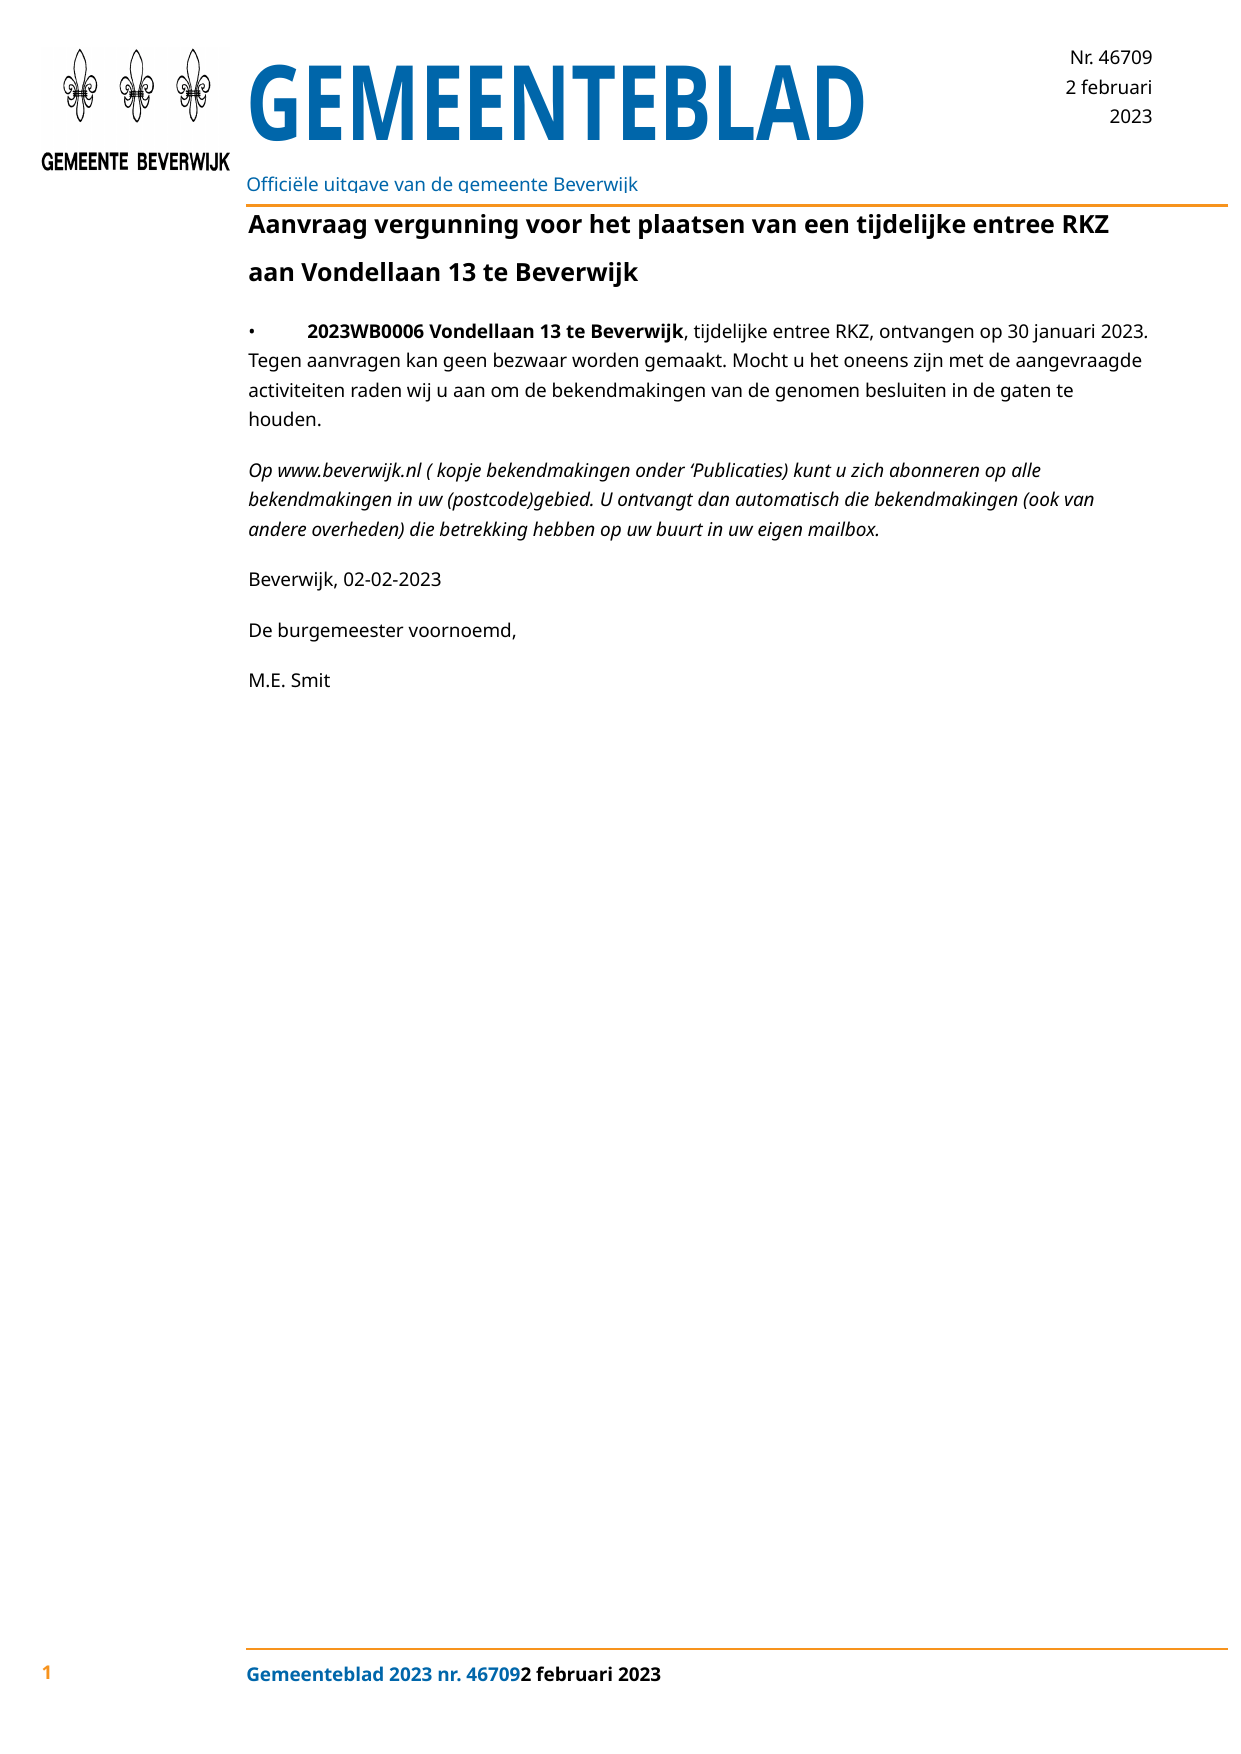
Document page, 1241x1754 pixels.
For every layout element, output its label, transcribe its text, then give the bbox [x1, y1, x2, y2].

picture [41, 47, 231, 172]
list 2023WB0006 Vondellaan 13 te Beverwijk, tijdelijke entree RKZ, ontvangen op 30 januari 2023. [248, 318, 1152, 344]
text Beverwijk, 02-02-2023 [248, 567, 1152, 592]
text Aanvraag vergunning voor het plaatsen van een tijdelijke entree RKZ aan Vondellaan 13 te Beverwijk [248, 207, 1152, 288]
text De burgemeester voornoemd, [248, 617, 1152, 643]
text M.E. Smit [248, 667, 1152, 693]
text Tegen aanvragen kan geen bezwaar worden gemaakt. Mocht u het oneens zijn met de aangevraagde activiteiten raden wij u aan om de bekendmakingen van de genomen besluiten in de gaten te houden. [248, 347, 1152, 432]
text Op www.beverwijk.nl ( kopje bekendmakingen onder ‘Publicaties) kunt u zich abonneren op alle bekendmakingen in uw (postcode)gebied. U ontvangt dan automatisch die bekendmakingen (ook van andere overheden) die betrekking hebben op uw buurt in uw eigen mailbox. [248, 457, 1152, 542]
